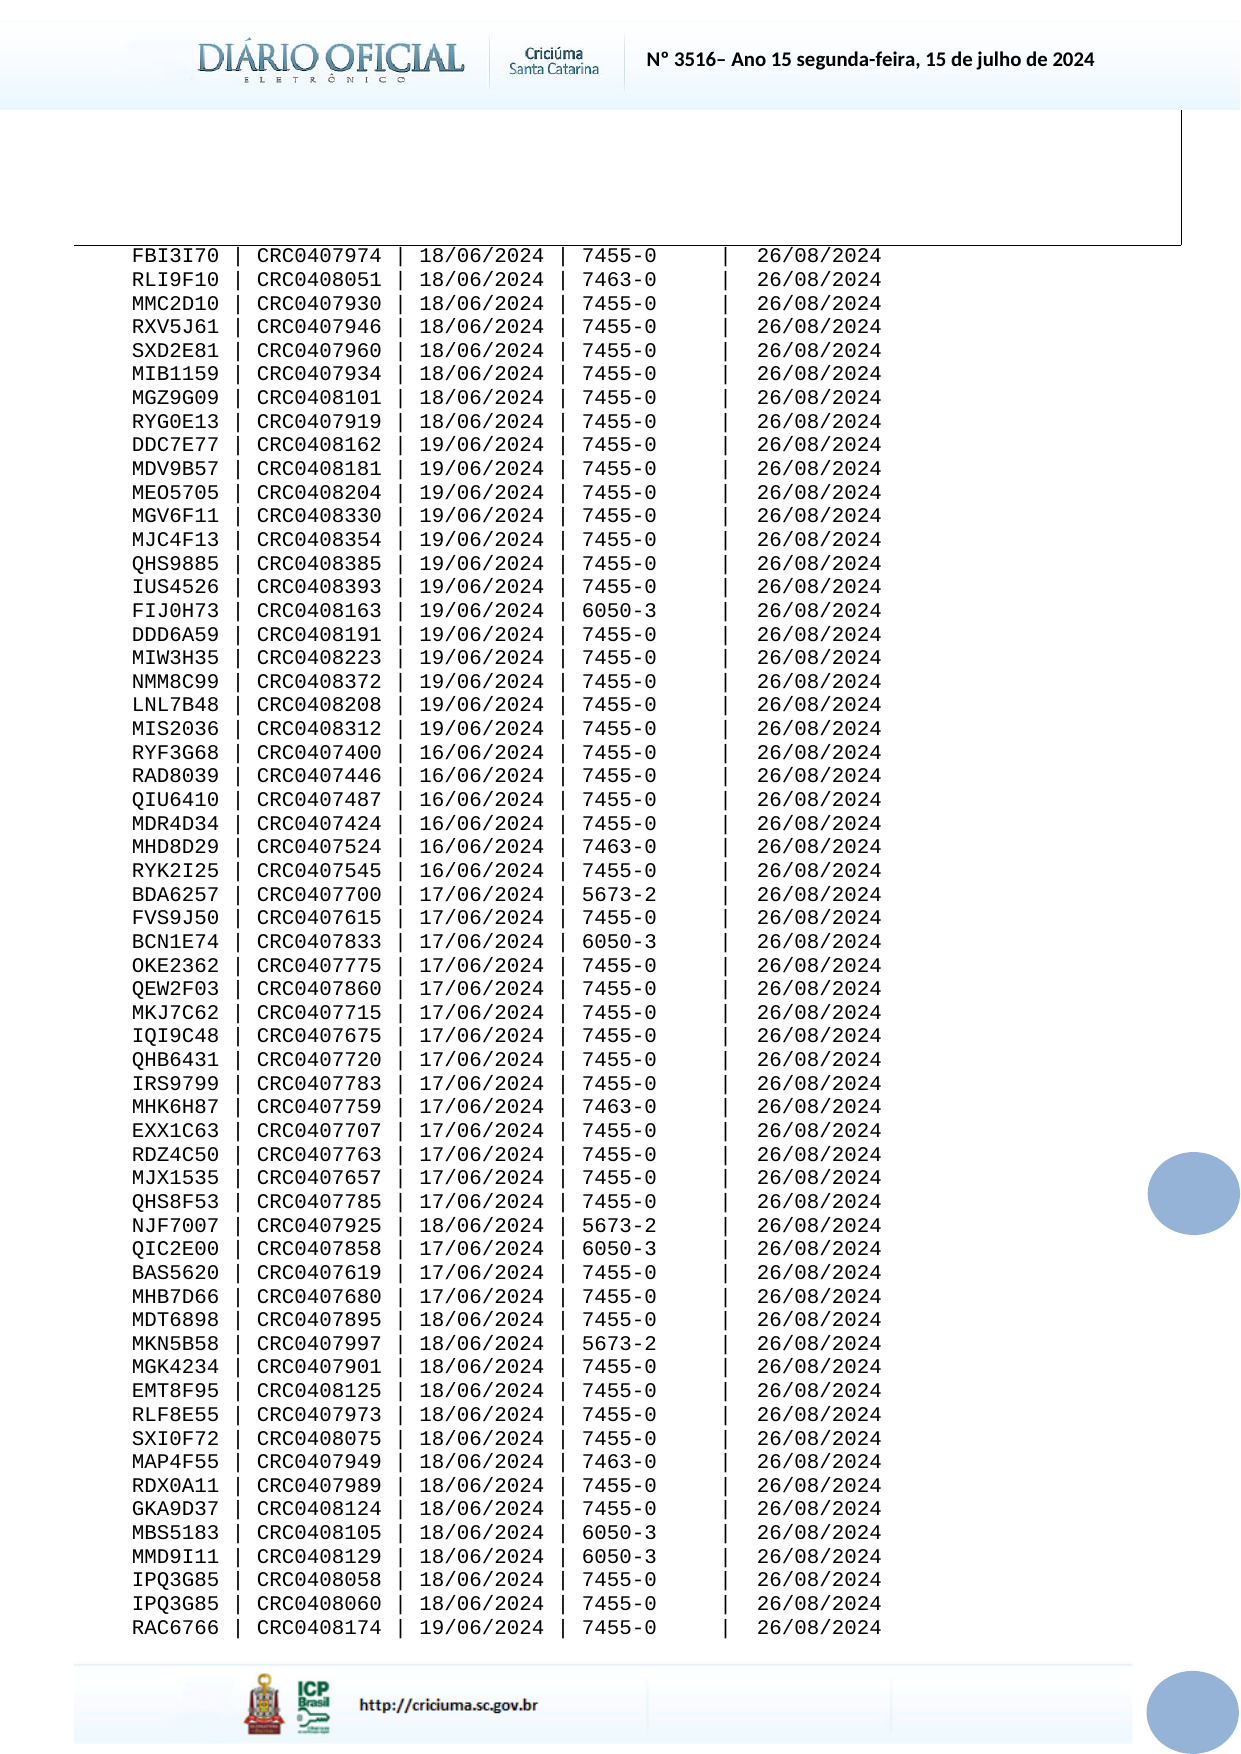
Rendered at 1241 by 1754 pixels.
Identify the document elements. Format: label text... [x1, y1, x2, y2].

text RDX0A11 | CRC0407989 | 18/06/2024 | 7455-0 | 26/08/2024 [44, 1475, 1181, 1498]
text SXI0F72 | CRC0408075 | 18/06/2024 | 7455-0 | 26/08/2024 [44, 1427, 1181, 1451]
text EXX1C63 | CRC0407707 | 17/06/2024 | 7455-0 | 26/08/2024 [44, 1120, 1181, 1144]
text QHS8F53 | CRC0407785 | 17/06/2024 | 7455-0 | 26/08/2024 [44, 1191, 1153, 1215]
text MIW3H35 | CRC0408223 | 19/06/2024 | 7455-0 | 26/08/2024 [44, 647, 1181, 671]
text NMM8C99 | CRC0408372 | 19/06/2024 | 7455-0 | 26/08/2024 [44, 671, 1181, 694]
text FBI3I70 | CRC0407974 | 18/06/2024 | 7455-0 | 26/08/2024 [44, 245, 1181, 269]
text GKA9D37 | CRC0408124 | 18/06/2024 | 7455-0 | 26/08/2024 [44, 1498, 1181, 1522]
text QIU6410 | CRC0407487 | 16/06/2024 | 7455-0 | 26/08/2024 [44, 789, 1181, 813]
text MGZ9G09 | CRC0408101 | 18/06/2024 | 7455-0 | 26/08/2024 [44, 387, 1181, 411]
text MJC4F13 | CRC0408354 | 19/06/2024 | 7455-0 | 26/08/2024 [44, 529, 1181, 553]
text IPQ3G85 | CRC0408060 | 18/06/2024 | 7455-0 | 26/08/2024 [44, 1593, 1181, 1617]
text NJF7007 | CRC0407925 | 18/06/2024 | 5673-2 | 26/08/2024 [44, 1215, 1181, 1238]
text BDA6257 | CRC0407700 | 17/06/2024 | 5673-2 | 26/08/2024 [44, 884, 1181, 907]
text MHD8D29 | CRC0407524 | 16/06/2024 | 7463-0 | 26/08/2024 [44, 836, 1181, 860]
text QHS9885 | CRC0408385 | 19/06/2024 | 7455-0 | 26/08/2024 [44, 553, 1181, 576]
text RDZ4C50 | CRC0407763 | 17/06/2024 | 7455-0 | 26/08/2024 [44, 1144, 1181, 1167]
text MMD9I11 | CRC0408129 | 18/06/2024 | 6050-3 | 26/08/2024 [44, 1546, 1181, 1569]
text QHB6431 | CRC0407720 | 17/06/2024 | 7455-0 | 26/08/2024 [44, 1049, 1181, 1073]
text MMC2D10 | CRC0407930 | 18/06/2024 | 7455-0 | 26/08/2024 [44, 292, 1181, 316]
text MKJ7C62 | CRC0407715 | 17/06/2024 | 7455-0 | 26/08/2024 [44, 1002, 1181, 1026]
text RYG0E13 | CRC0407919 | 18/06/2024 | 7455-0 | 26/08/2024 [44, 411, 1181, 434]
text MDR4D34 | CRC0407424 | 16/06/2024 | 7455-0 | 26/08/2024 [44, 813, 1181, 836]
text RAC6766 | CRC0408174 | 19/06/2024 | 7455-0 | 26/08/2024 [44, 1617, 1181, 1640]
text DDD6A59 | CRC0408191 | 19/06/2024 | 7455-0 | 26/08/2024 [44, 623, 1181, 647]
text QIC2E00 | CRC0407858 | 17/06/2024 | 6050-3 | 26/08/2024 [44, 1238, 1181, 1262]
text MJX1535 | CRC0407657 | 17/06/2024 | 7455-0 | 26/08/2024 [44, 1167, 1157, 1191]
text RLI9F10 | CRC0408051 | 18/06/2024 | 7463-0 | 26/08/2024 [44, 269, 1181, 292]
text RYK2I25 | CRC0407545 | 16/06/2024 | 7455-0 | 26/08/2024 [44, 860, 1181, 884]
text MHB7D66 | CRC0407680 | 17/06/2024 | 7455-0 | 26/08/2024 [44, 1286, 1181, 1309]
text MKN5B58 | CRC0407997 | 18/06/2024 | 5673-2 | 26/08/2024 [44, 1333, 1181, 1357]
text RAD8039 | CRC0407446 | 16/06/2024 | 7455-0 | 26/08/2024 [44, 765, 1181, 789]
text FIJ0H73 | CRC0408163 | 19/06/2024 | 6050-3 | 26/08/2024 [44, 600, 1181, 623]
text SXD2E81 | CRC0407960 | 18/06/2024 | 7455-0 | 26/08/2024 [44, 340, 1181, 363]
text BCN1E74 | CRC0407833 | 17/06/2024 | 6050-3 | 26/08/2024 [44, 931, 1181, 954]
text MDT6898 | CRC0407895 | 18/06/2024 | 7455-0 | 26/08/2024 [44, 1309, 1181, 1333]
text BAS5620 | CRC0407619 | 17/06/2024 | 7455-0 | 26/08/2024 [44, 1262, 1181, 1286]
text MEO5705 | CRC0408204 | 19/06/2024 | 7455-0 | 26/08/2024 [44, 482, 1181, 505]
text QEW2F03 | CRC0407860 | 17/06/2024 | 7455-0 | 26/08/2024 [44, 978, 1181, 1002]
text OKE2362 | CRC0407775 | 17/06/2024 | 7455-0 | 26/08/2024 [44, 954, 1181, 978]
text RXV5J61 | CRC0407946 | 18/06/2024 | 7455-0 | 26/08/2024 [44, 316, 1181, 340]
text FVS9J50 | CRC0407615 | 17/06/2024 | 7455-0 | 26/08/2024 [44, 907, 1181, 931]
text IRS9799 | CRC0407783 | 17/06/2024 | 7455-0 | 26/08/2024 [44, 1073, 1181, 1096]
text DDC7E77 | CRC0408162 | 19/06/2024 | 7455-0 | 26/08/2024 [44, 434, 1181, 458]
text IPQ3G85 | CRC0408058 | 18/06/2024 | 7455-0 | 26/08/2024 [44, 1569, 1181, 1593]
text MAP4F55 | CRC0407949 | 18/06/2024 | 7463-0 | 26/08/2024 [44, 1451, 1181, 1475]
text MIB1159 | CRC0407934 | 18/06/2024 | 7455-0 | 26/08/2024 [44, 363, 1181, 387]
text MIS2036 | CRC0408312 | 19/06/2024 | 7455-0 | 26/08/2024 [44, 718, 1181, 742]
text MDV9B57 | CRC0408181 | 19/06/2024 | 7455-0 | 26/08/2024 [44, 458, 1181, 482]
text RYF3G68 | CRC0407400 | 16/06/2024 | 7455-0 | 26/08/2024 [44, 742, 1181, 765]
text RLF8E55 | CRC0407973 | 18/06/2024 | 7455-0 | 26/08/2024 [44, 1404, 1181, 1427]
text IQI9C48 | CRC0407675 | 17/06/2024 | 7455-0 | 26/08/2024 [44, 1026, 1181, 1049]
text EMT8F95 | CRC0408125 | 18/06/2024 | 7455-0 | 26/08/2024 [44, 1380, 1181, 1404]
text MBS5183 | CRC0408105 | 18/06/2024 | 6050-3 | 26/08/2024 [44, 1522, 1181, 1546]
text MGV6F11 | CRC0408330 | 19/06/2024 | 7455-0 | 26/08/2024 [44, 505, 1181, 529]
text LNL7B48 | CRC0408208 | 19/06/2024 | 7455-0 | 26/08/2024 [44, 694, 1181, 718]
text MGK4234 | CRC0407901 | 18/06/2024 | 7455-0 | 26/08/2024 [44, 1357, 1181, 1380]
text IUS4526 | CRC0408393 | 19/06/2024 | 7455-0 | 26/08/2024 [44, 576, 1181, 600]
text MHK6H87 | CRC0407759 | 17/06/2024 | 7463-0 | 26/08/2024 [44, 1096, 1181, 1120]
